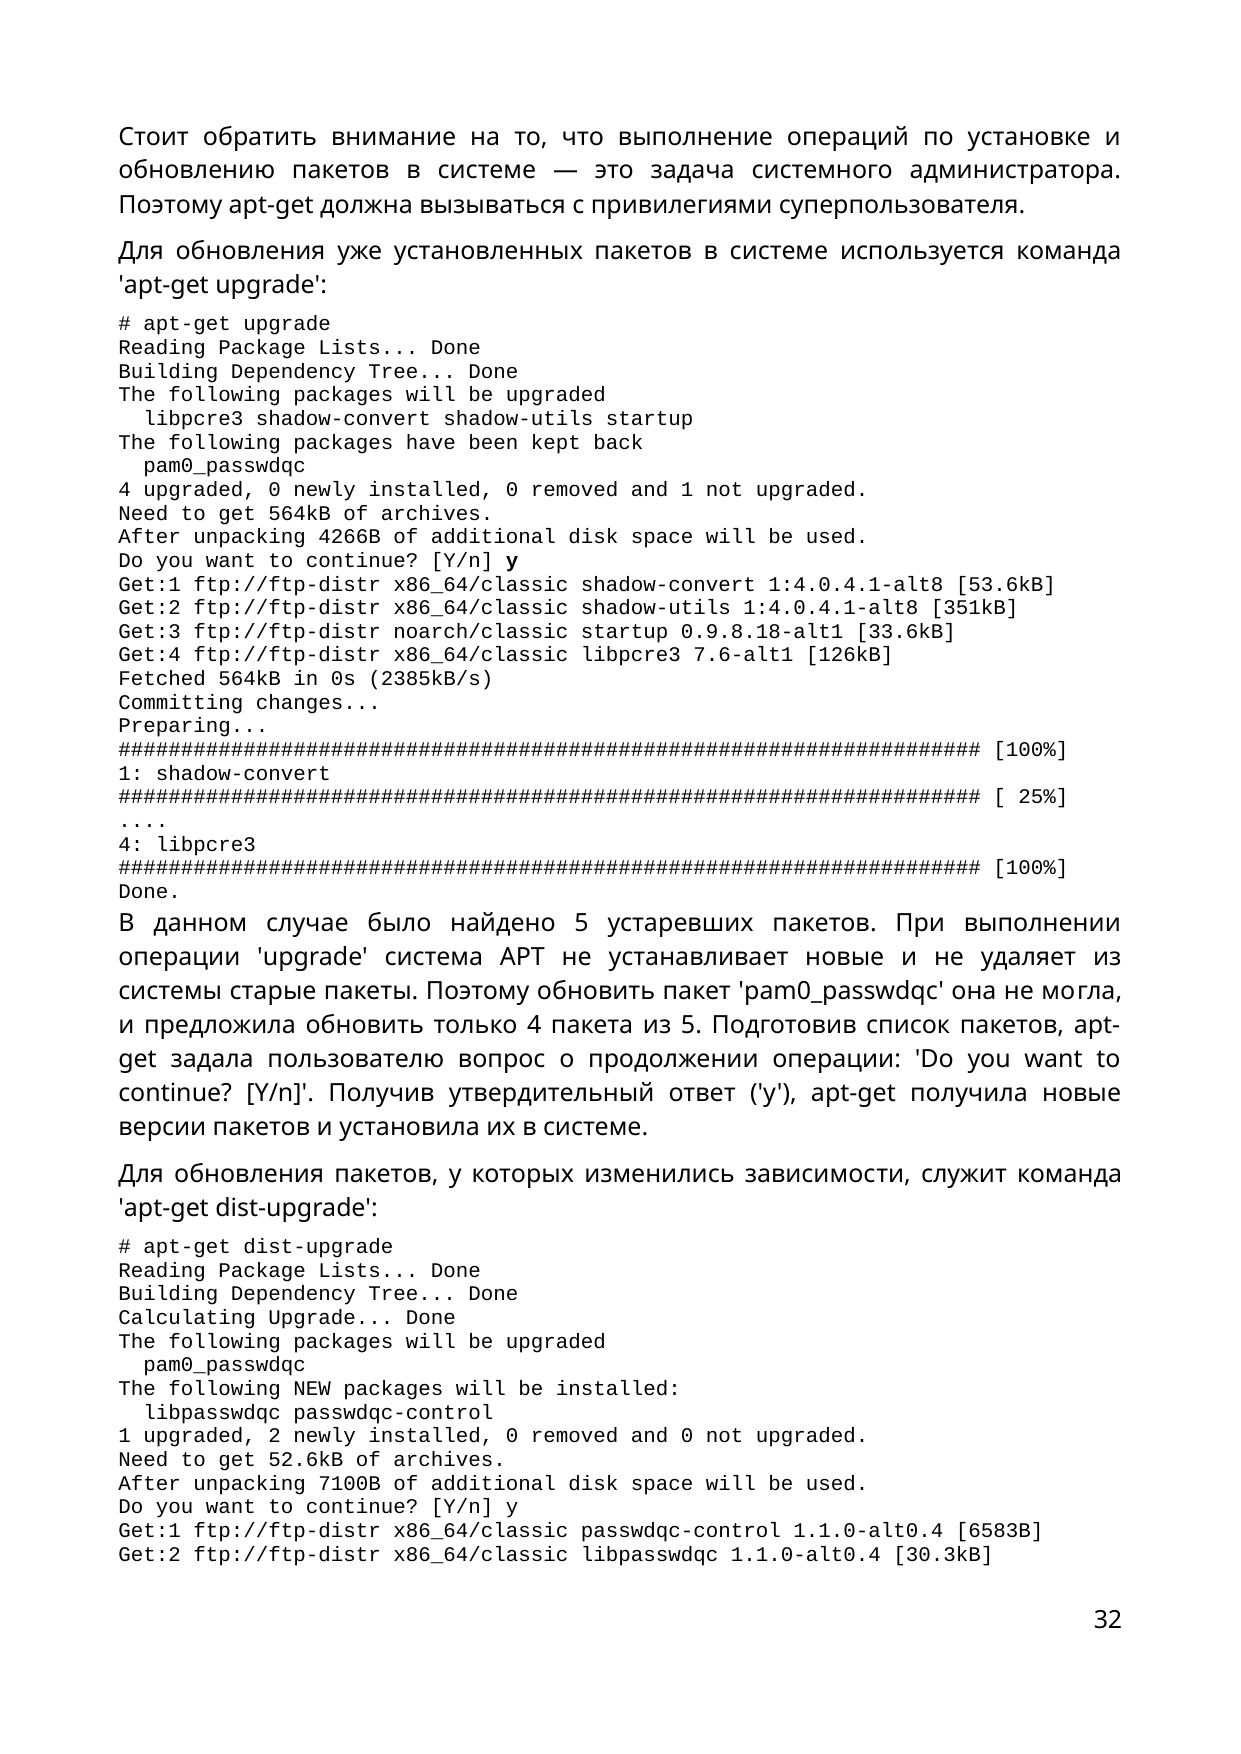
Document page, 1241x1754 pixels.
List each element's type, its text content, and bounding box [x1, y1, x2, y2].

text Need to get 52.6kB of archives. [118, 1449, 1122, 1473]
text Need to get 564kB of archives. [118, 503, 1122, 526]
text Стоит обратить внимание на то, что выполнение операций по установке и обновлению пакетов в системе — это задача системного администратора. Поэтому apt-get должна вызываться с привилегиями суперпользователя. [118, 118, 1122, 220]
text Для обновления пакетов, у которых изменились зависимости, служит команда 'apt-get dist-upgrade': [118, 1156, 1122, 1224]
text After unpacking 7100B of additional disk space will be used. [118, 1473, 1122, 1496]
text The following packages will be upgraded [118, 1331, 1122, 1354]
text Do you want to continue? [Y/n] y [118, 1496, 1122, 1520]
text pam0_passwdqc [118, 455, 1122, 479]
text The following packages will be upgraded [118, 384, 1122, 408]
text В данном случае было найдено 5 устаревших пакетов. При выполнении операции 'upgrade' система APT не устанавливает новые и не удаляет из системы старые пакеты. Поэтому обновить пакет 'pam0_passwdqc' она не могла, и предложила обновить только 4 пакета из 5. Подготовив список пакетов, apt-get задала пользователю вопрос о продолжении операции: 'Do you want to continue? [Y/n]'. Получив утвердительный ответ ('y'), apt-get получила новые версии пакетов и установила их в системе. [118, 904, 1122, 1143]
text Fetched 564kB in 0s (2385kB/s) [118, 668, 1122, 692]
text Reading Package Lists... Done [118, 337, 1122, 361]
text Do you want to continue? [Y/n] y [118, 550, 1122, 573]
text pam0_passwdqc [118, 1354, 1122, 1378]
text Для обновления уже установленных пакетов в системе используется команда 'apt-get upgrade': [118, 233, 1122, 301]
text Committing changes... [118, 692, 1122, 715]
text .... [118, 810, 1122, 834]
text libpasswdqc passwdqc-control [118, 1402, 1122, 1425]
text Reading Package Lists... Done [118, 1260, 1122, 1283]
text 4 upgraded, 0 newly installed, 0 removed and 1 not upgraded. [118, 479, 1122, 503]
text 4: libpcre3 ##################################################################### [100%] [118, 834, 1122, 881]
text Get:2 ftp://ftp-distr x86_64/classic libpasswdqc 1.1.0-alt0.4 [30.3kB] [118, 1543, 1122, 1567]
text Get:3 ftp://ftp-distr noarch/classic startup 0.9.8.18-alt1 [33.6kB] [118, 621, 1122, 644]
text 1: shadow-convert ##################################################################### [ 25%] [118, 763, 1122, 810]
text 1 upgraded, 2 newly installed, 0 removed and 0 not upgraded. [118, 1425, 1122, 1449]
text Get:1 ftp://ftp-distr x86_64/classic passwdqc-control 1.1.0-alt0.4 [6583B] [118, 1520, 1122, 1543]
text The following packages have been kept back [118, 432, 1122, 455]
text Calculating Upgrade... Done [118, 1307, 1122, 1331]
text Get:1 ftp://ftp-distr x86_64/classic shadow-convert 1:4.0.4.1-alt8 [53.6kB] [118, 573, 1122, 597]
text # apt-get dist-upgrade [118, 1236, 1122, 1260]
text After unpacking 4266B of additional disk space will be used. [118, 526, 1122, 550]
text The following NEW packages will be installed: [118, 1378, 1122, 1402]
text Preparing... ##################################################################### [100%] [118, 715, 1122, 763]
text Building Dependency Tree... Done [118, 361, 1122, 384]
text Building Dependency Tree... Done [118, 1283, 1122, 1307]
text Get:4 ftp://ftp-distr x86_64/classic libpcre3 7.6-alt1 [126kB] [118, 644, 1122, 668]
text # apt-get upgrade [118, 313, 1122, 337]
text Done. [118, 881, 1122, 904]
text libpcre3 shadow-convert shadow-utils startup [118, 408, 1122, 432]
text Get:2 ftp://ftp-distr x86_64/classic shadow-utils 1:4.0.4.1-alt8 [351kB] [118, 597, 1122, 621]
